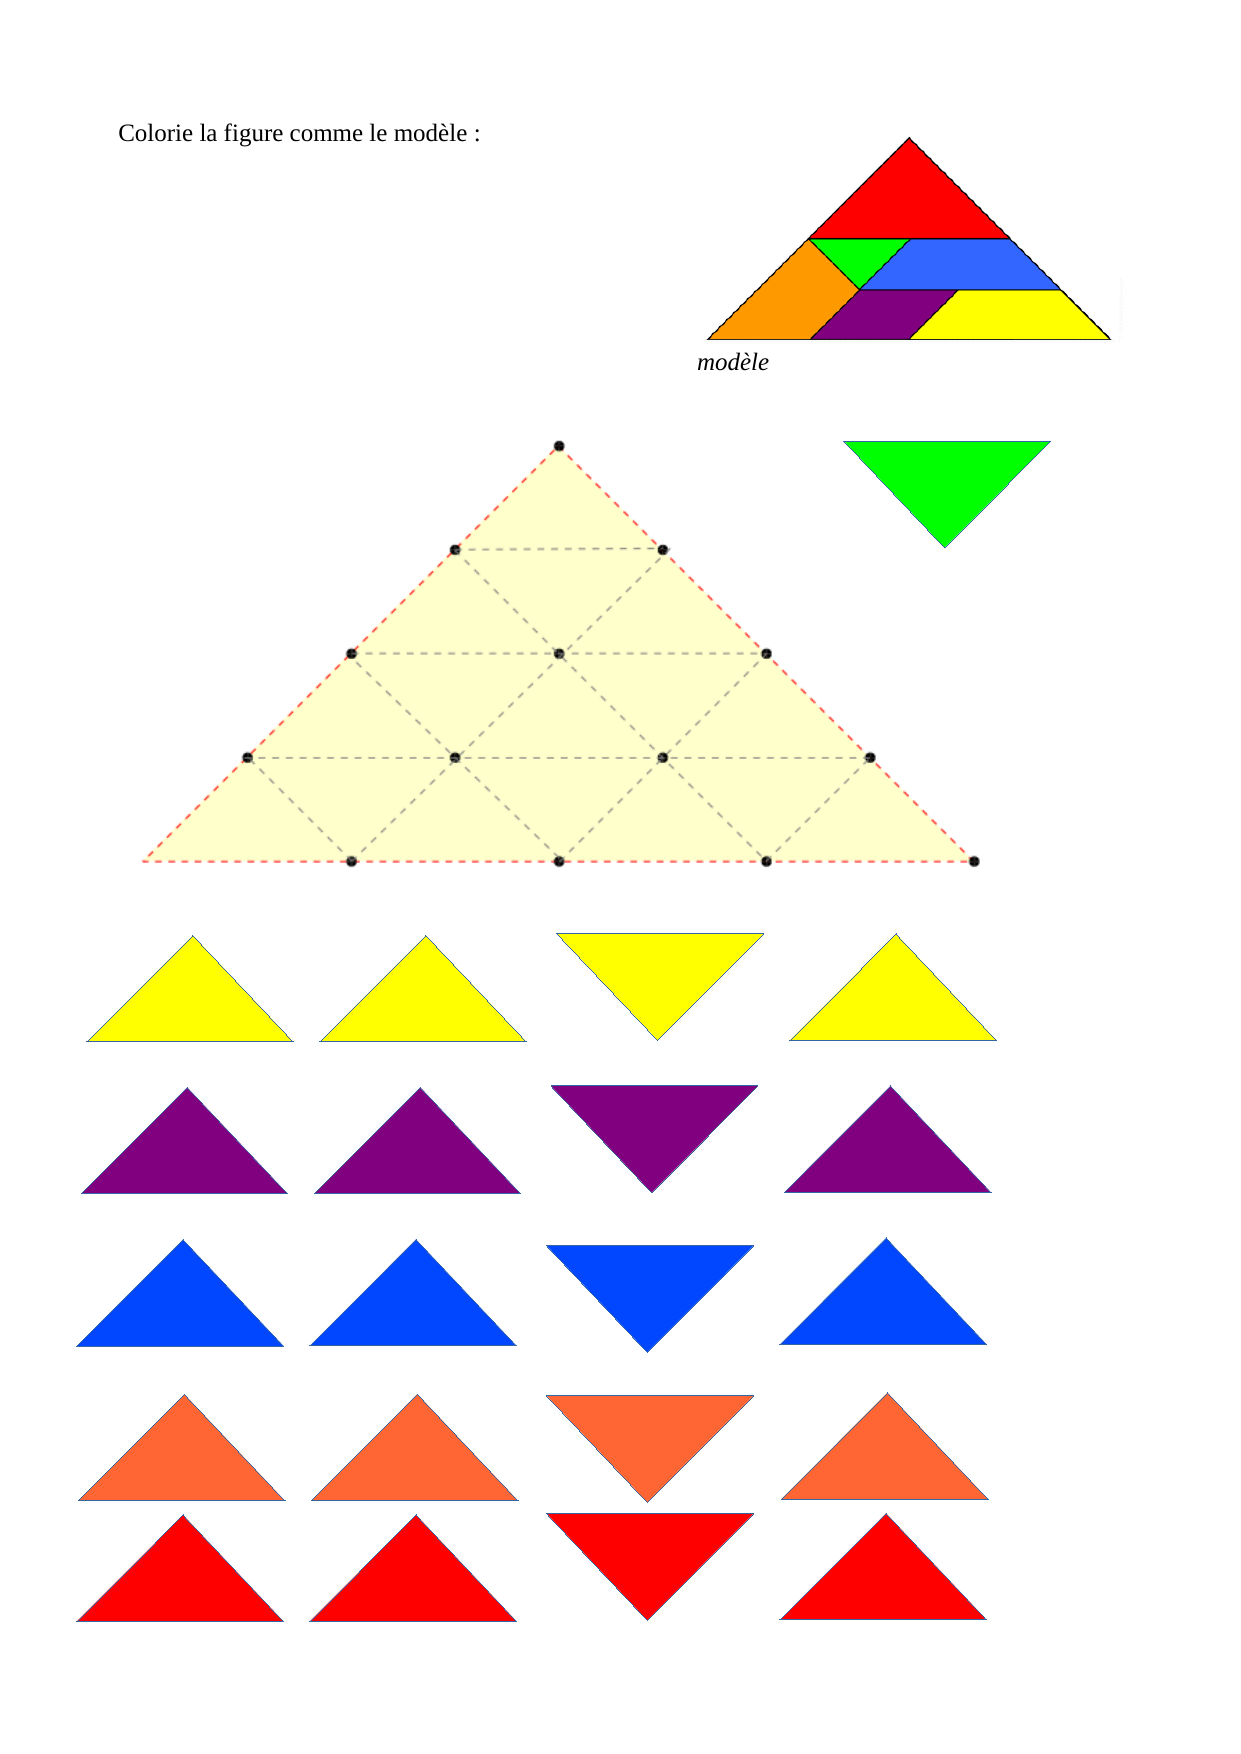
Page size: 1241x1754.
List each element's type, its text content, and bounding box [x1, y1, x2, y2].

picture [113, 405, 1002, 881]
text Colorie la figure comme le modèle : [118, 118, 1123, 147]
text modèle [697, 347, 1123, 376]
picture [697, 136, 1124, 347]
